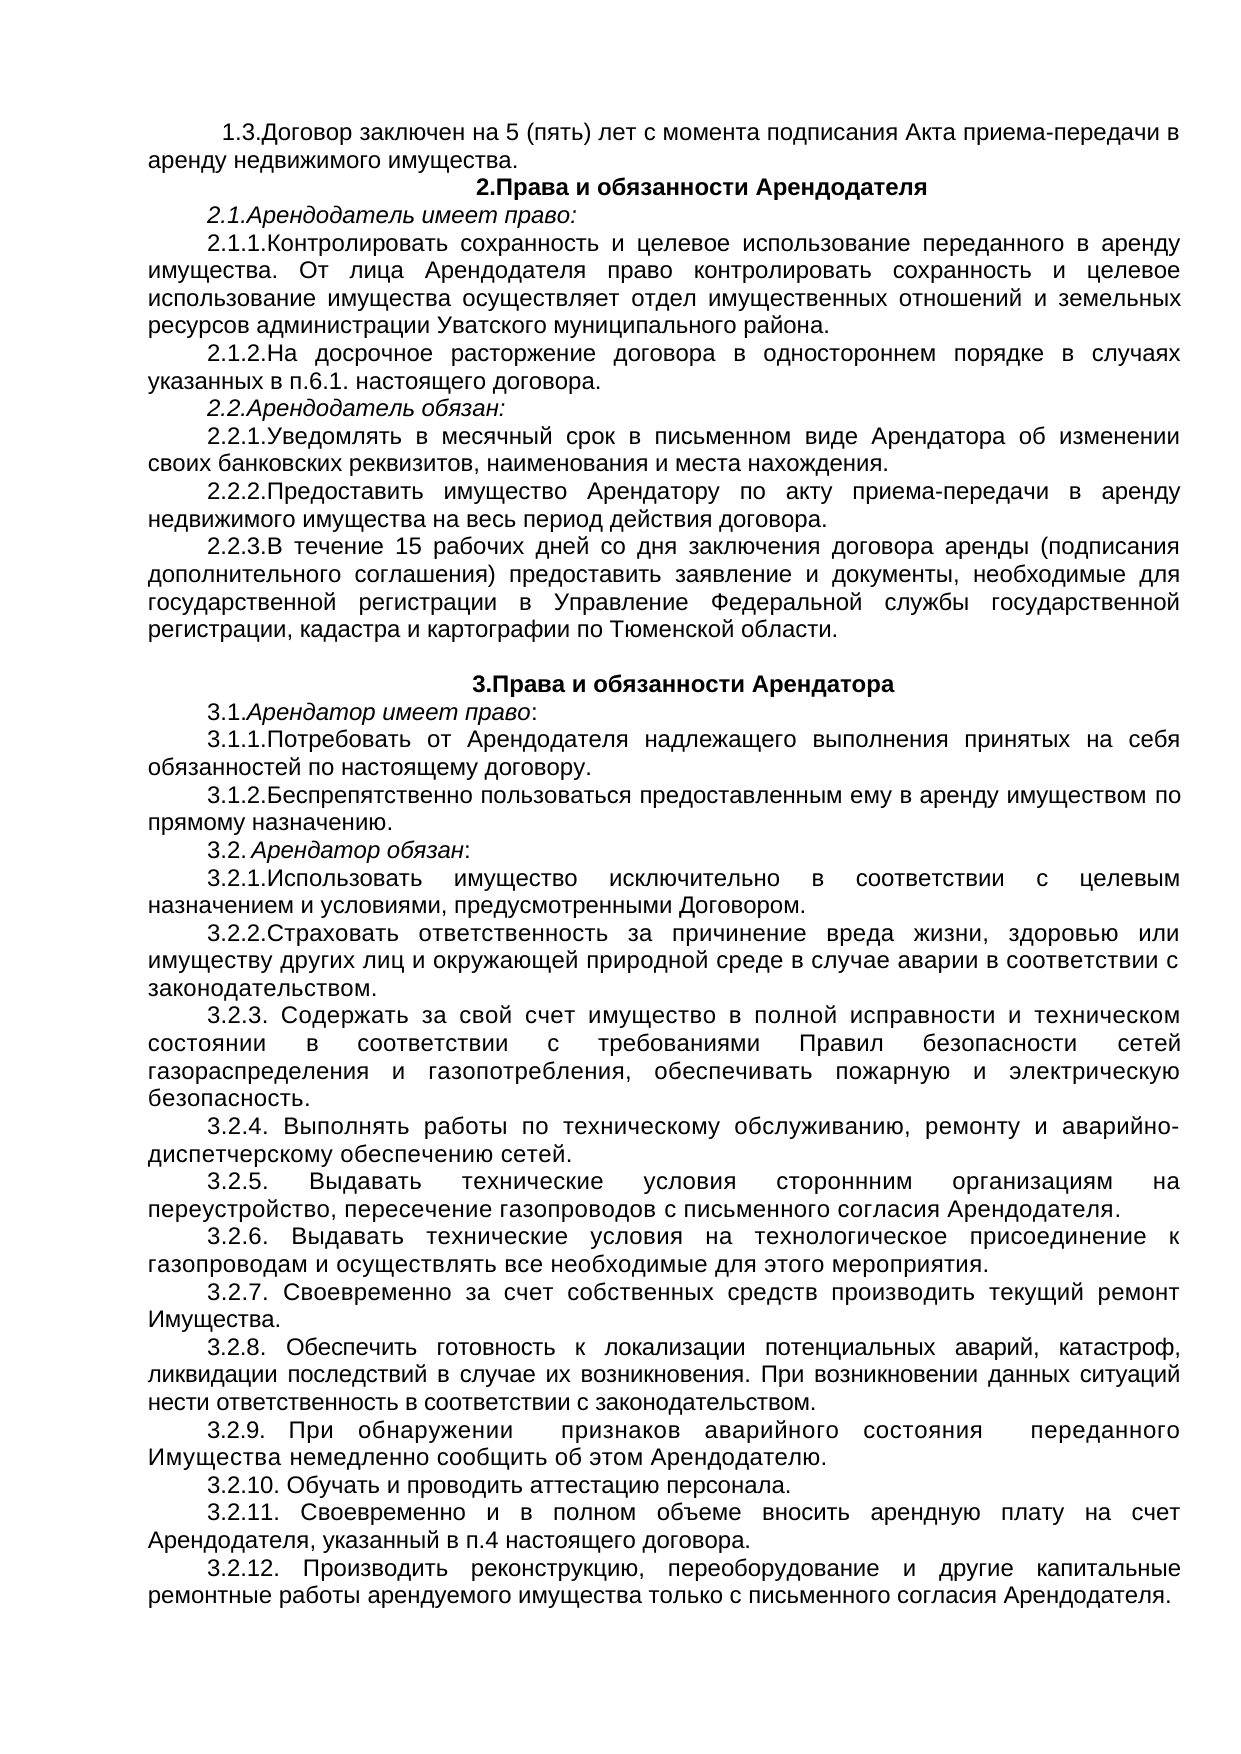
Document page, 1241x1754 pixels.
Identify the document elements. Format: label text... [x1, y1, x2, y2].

text 3.2.12. Производить реконструкцию, переоборудование и другие капитальные ремонтные работы арендуемого имущества только с письменного согласия Арендодателя. [148, 1553, 1181, 1609]
text 3.1.Арендатор имеет право: [148, 698, 1181, 725]
text 3.2.10. Обучать и проводить аттестацию персонала. [148, 1471, 1181, 1498]
text 3.2.8. Обеспечить готовность к локализации потенциальных аварий, катастроф, ликвидации последствий в случае их возникновения. При возникновении данных ситуаций нести ответственность в соответствии с законодательством. [148, 1333, 1181, 1416]
text 3.2.2.Страховать ответственность за причинение вреда жизни, здоровью или имуществу других лиц и окружающей природной среде в случае аварии в соответствии с законодательством. [148, 919, 1181, 1001]
text 3.1.1.Потребовать от Арендодателя надлежащего выполнения принятых на себя обязанностей по настоящему договору. [148, 725, 1181, 781]
text 3.2.5. Выдавать технические условия стороннним организациям на переустройство, пересечение газопроводов с письменного согласия Арендодателя. [148, 1167, 1181, 1222]
text 2.1.1.Контролировать сохранность и целевое использование переданного в аренду имущества. От лица Арендодателя право контролировать сохранность и целевое использование имущества осуществляет отдел имущественных отношений и земельных ресурсов администрации Уватского муниципального района. [148, 228, 1181, 339]
text 2.2.3.В течение 15 рабочих дней со дня заключения договора аренды (подписания дополнительного соглашения) предоставить заявление и документы, необходимые для государственной регистрации в Управление Федеральной службы государственной регистрации, кадастра и картографии по Тюменской области. [148, 532, 1181, 643]
text 2.1.2.На досрочное расторжение договора в одностороннем порядке в случаях указанных в п.6.1. настоящего договора. [148, 339, 1181, 394]
text 2.2.1.Уведомлять в месячный срок в письменном виде Арендатора об изменении своих банковских реквизитов, наименования и места нахождения. [148, 422, 1181, 477]
text 3.2.7. Своевременно за счет собственных средств производить текущий ремонт Имущества. [148, 1277, 1181, 1333]
text 2.2.2.Предоставить имущество Арендатору по акту приема-передачи в аренду недвижимого имущества на весь период действия договора. [148, 477, 1181, 532]
text 2.Права и обязанности Арендодателя [223, 173, 1181, 201]
text 3.1.2.Беспрепятственно пользоваться предоставленным ему в аренду имуществом по прямому назначению. [148, 781, 1181, 836]
text 3.2.4. Выполнять работы по техническому обслуживанию, ремонту и аварийно-диспетчерскому обеспечению сетей. [148, 1112, 1181, 1167]
text 3.Права и обязанности Арендатора [185, 670, 1181, 698]
text 1.3.Договор заключен на 5 (пять) лет с момента подписания Акта приема-передачи в аренду недвижимого имущества. [148, 118, 1181, 173]
text 2.1.Арендодатель имеет право: [148, 201, 1181, 228]
text 3.2.1.Использовать имущество исключительно в соответствии с целевым назначением и условиями, предусмотренными Договором. [148, 863, 1181, 919]
text 3.2.11. Своевременно и в полном объеме вносить арендную плату на счет Арендодателя, указанный в п.4 настоящего договора. [148, 1498, 1181, 1553]
text 3.2.9. При обнаружении признаков аварийного состояния переданного Имущества немедленно сообщить об этом Арендодателю. [148, 1416, 1181, 1471]
text 3.2.3. Содержать за свой счет имущество в полной исправности и техническом состоянии в соответствии с требованиями Правил безопасности сетей газораспределения и газопотребления, обеспечивать пожарную и электрическую безопасность. [148, 1001, 1181, 1112]
text 2.2.Арендодатель обязан: [148, 394, 1181, 422]
text 3.2. Арендатор обязан: [148, 836, 1181, 863]
text 3.2.6. Выдавать технические условия на технологическое присоединение к газопроводам и осуществлять все необходимые для этого мероприятия. [148, 1222, 1181, 1277]
